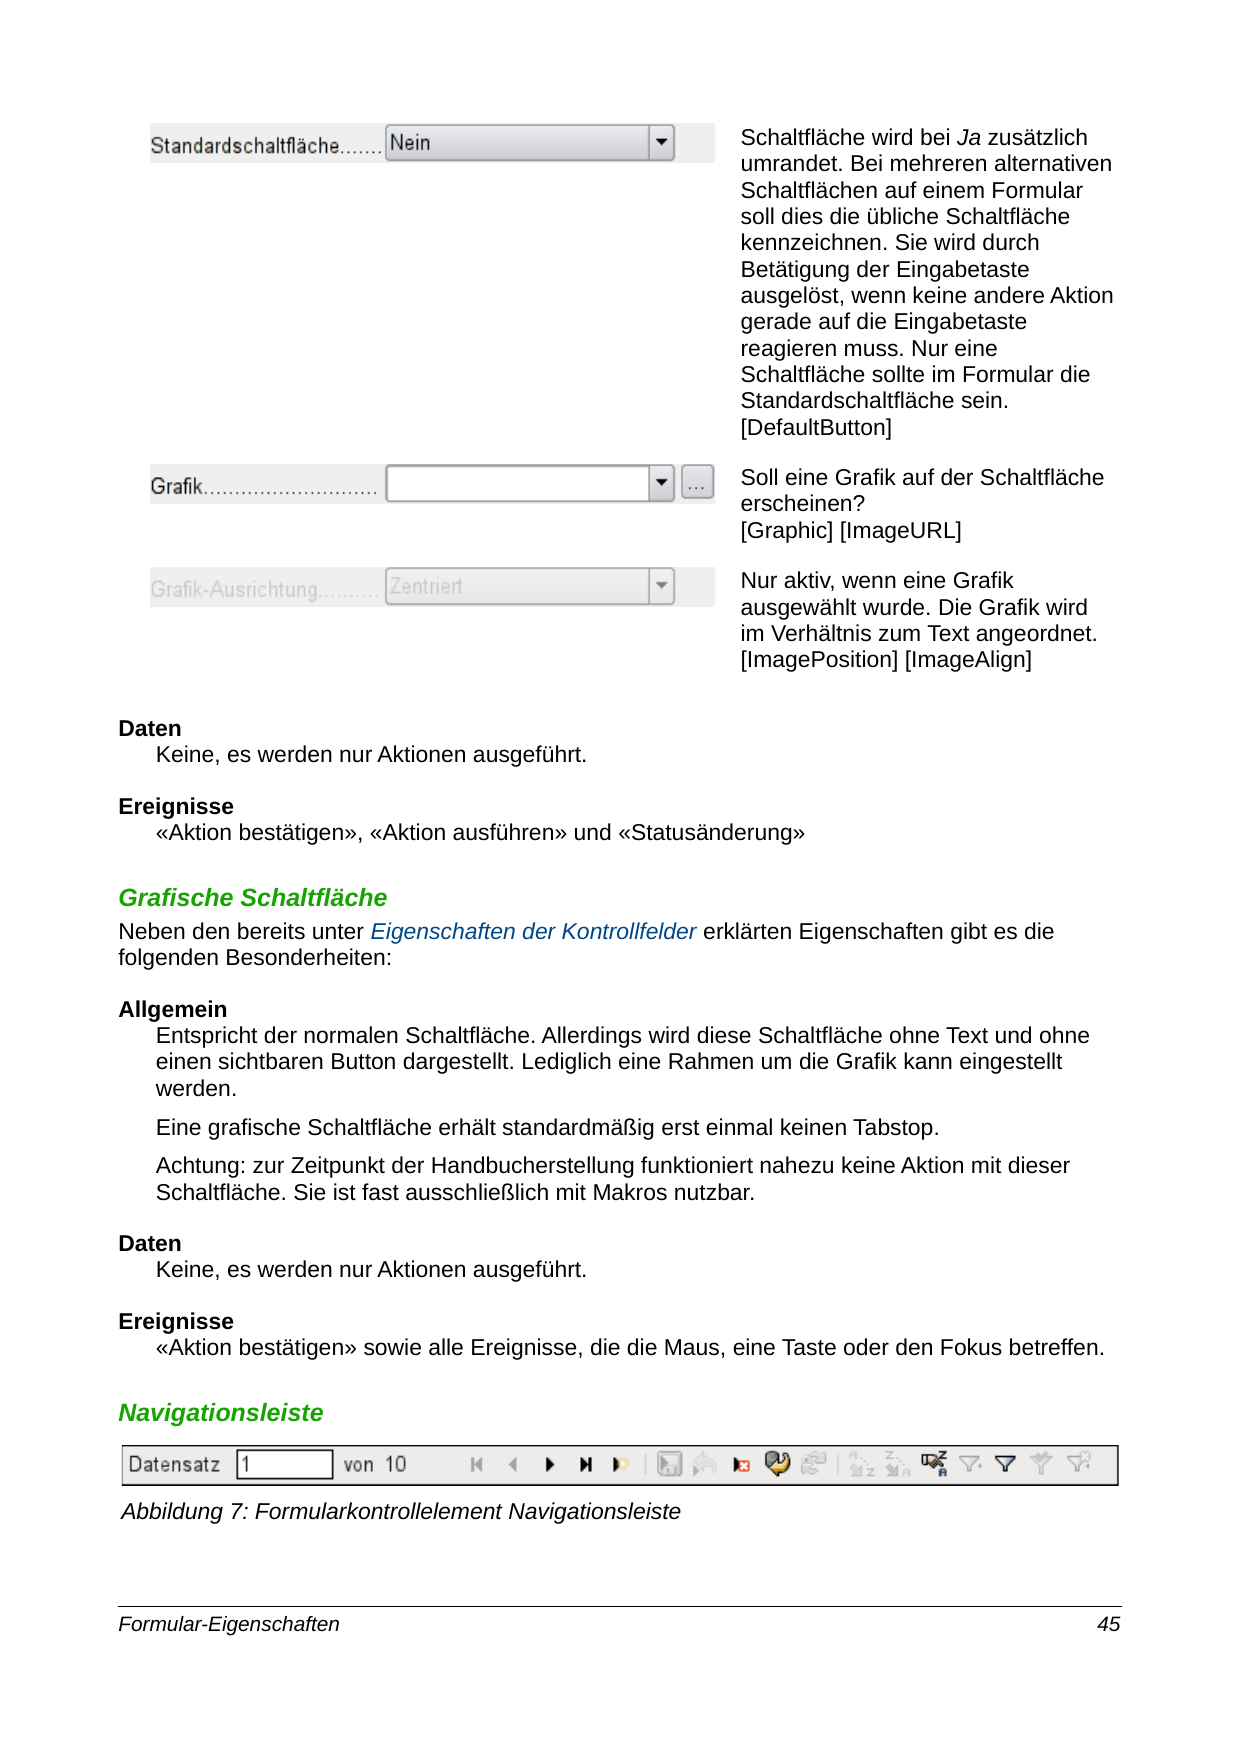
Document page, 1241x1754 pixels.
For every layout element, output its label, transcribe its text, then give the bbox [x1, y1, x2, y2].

text Achtung: zur Zeitpunkt der Handbucherstellung funktioniert nahezu keine Aktion mit dieser Schaltfläche. Sie ist fast ausschließlich mit Makros nutzbar. [156, 1152, 1122, 1205]
table_cell Soll eine Grafik auf der Schaltfläche erscheinen? [Graphic] [ImageURL] [735, 458, 1122, 561]
list Ereignisse [118, 793, 1122, 819]
text «Aktion bestätigen», «Aktion ausführen» und «Statusänderung» [156, 819, 1122, 845]
picture [149, 123, 716, 163]
subtitle Navigationsleiste [118, 1398, 1122, 1427]
picture [149, 464, 716, 504]
text Abbildung 7: Formularkontrollelement Navigationsleiste [121, 1486, 1119, 1524]
text Neben den bereits unter Eigenschaften der Kontrollfelder erklärten Eigenschaften gibt es die folgenden Besonderheiten: [118, 918, 1122, 971]
text Entspricht der normalen Schaltfläche. Allerdings wird diese Schaltfläche ohne Text und ohne einen sichtbaren Button dargestellt. Lediglich eine Rahmen um die Grafik kann eingestellt werden. [156, 1022, 1122, 1101]
list Daten [118, 1230, 1122, 1256]
list Allgemein [118, 996, 1122, 1022]
table_cell Nur aktiv, wenn eine Grafik ausgewählt wurde. Die Grafik wird im Verhältnis zum Text angeordnet. [ImagePosition] [ImageAlign] [735, 561, 1122, 691]
table_cell [144, 561, 734, 691]
table_cell Schaltfläche wird bei Ja zusätzlich umrandet. Bei mehreren alternativen Schaltflächen auf einem Formular soll dies die übliche Schaltfläche kennzeichnen. Sie wird durch Betätigung der Eingabetaste ausgelöst, wenn keine andere Aktion gerade auf die Eingabetaste reagieren muss. Nur eine Schaltfläche sollte im Formular die Standardschaltfläche sein. [DefaultButton] [735, 118, 1122, 458]
picture [149, 567, 716, 607]
table_cell [144, 118, 734, 458]
list Ereignisse [118, 1308, 1122, 1334]
picture [121, 1445, 1119, 1486]
text «Aktion bestätigen» sowie alle Ereignisse, die die Maus, eine Taste oder den Fokus betreffen. [156, 1334, 1122, 1361]
list Daten [118, 715, 1122, 741]
text Eine grafische Schaltfläche erhält standardmäßig erst einmal keinen Tabstop. [156, 1113, 1122, 1140]
subtitle Grafische Schaltfläche [118, 883, 1122, 912]
text Keine, es werden nur Aktionen ausgeführt. [156, 741, 1122, 768]
text Keine, es werden nur Aktionen ausgeführt. [156, 1256, 1122, 1283]
table_cell [144, 458, 734, 561]
